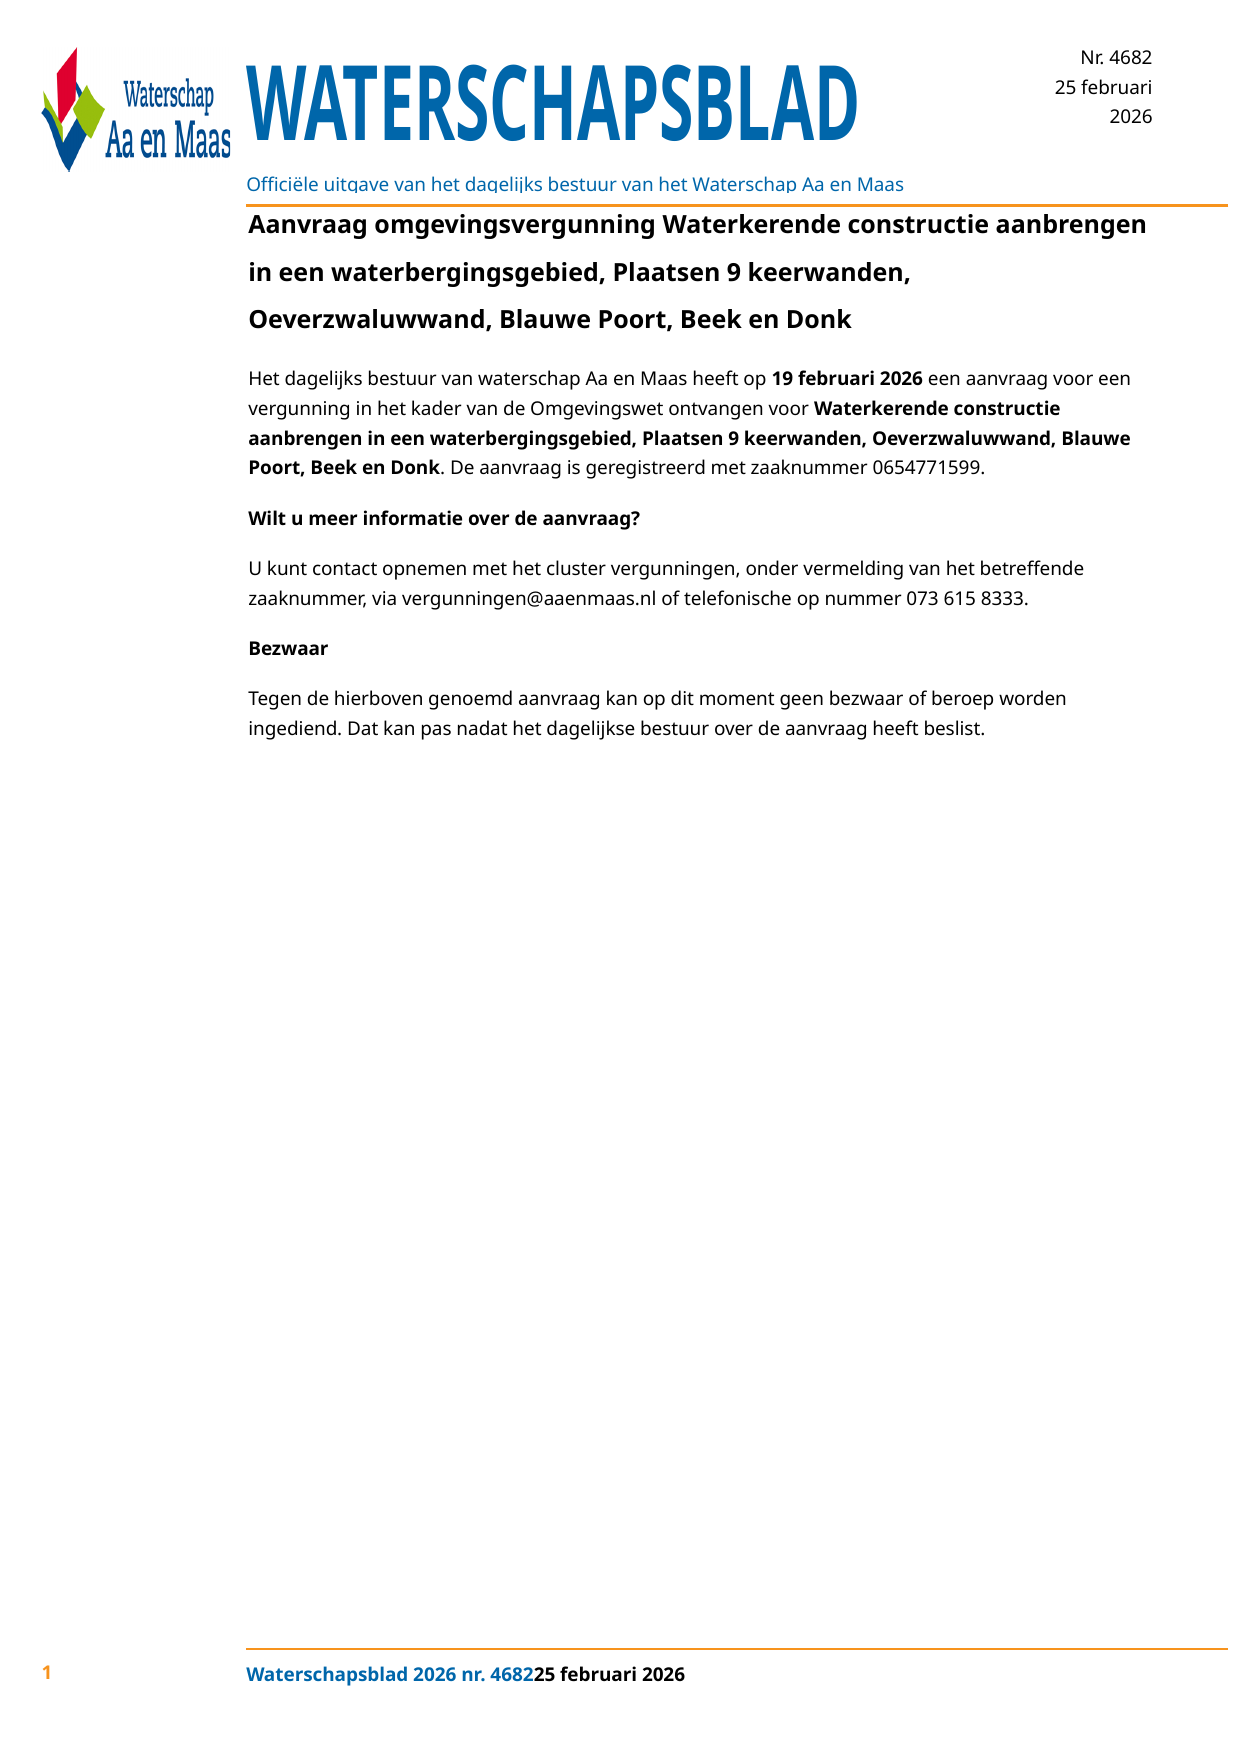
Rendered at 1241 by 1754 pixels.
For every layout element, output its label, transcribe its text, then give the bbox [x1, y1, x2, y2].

text Het dagelijks bestuur van waterschap Aa en Maas heeft op 19 februari 2026 een aanvraag voor een vergunning in het kader van de Omgevingswet ontvangen voor Waterkerende constructie aanbrengen in een waterbergingsgebied, Plaatsen 9 keerwanden, Oeverzwaluwwand, Blauwe Poort, Beek en Donk. De aanvraag is geregistreerd met zaaknummer 0654771599. [248, 366, 1152, 480]
text Bezwaar [248, 635, 1152, 661]
text Aanvraag omgevingsvergunning Waterkerende constructie aanbrengen in een waterbergingsgebied, Plaatsen 9 keerwanden, Oeverzwaluwwand, Blauwe Poort, Beek en Donk [248, 207, 1152, 336]
picture [41, 47, 231, 172]
text Wilt u meer informatie over de aanvraag? [248, 505, 1152, 530]
text Tegen de hierboven genoemd aanvraag kan op dit moment geen bezwaar of beroep worden ingediend. Dat kan pas nadat het dagelijkse bestuur over de aanvraag heeft beslist. [248, 686, 1152, 741]
text U kunt contact opnemen met het cluster vergunningen, onder vermelding van het betreffende zaaknummer, via vergunningen@aaenmaas.nl of telefonische op nummer 073 615 8333. [248, 555, 1152, 610]
